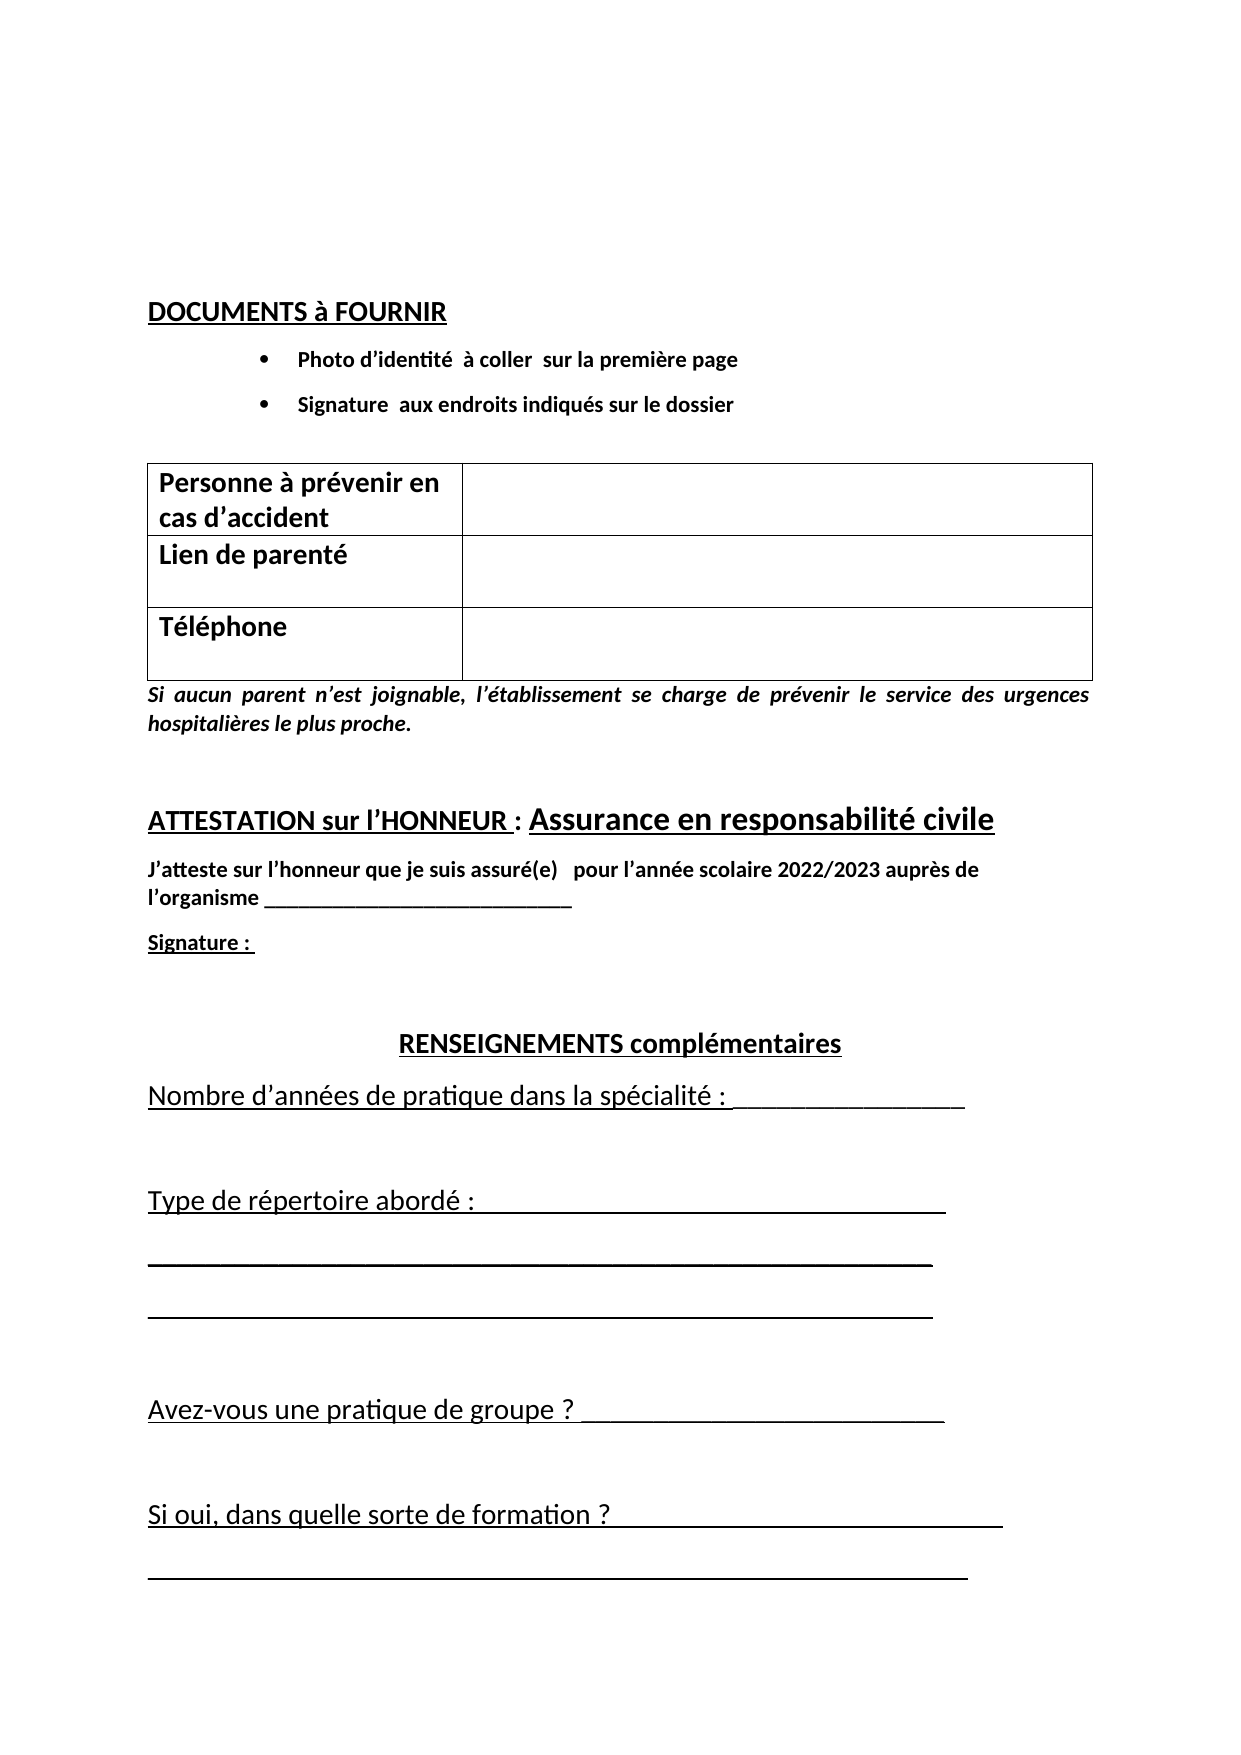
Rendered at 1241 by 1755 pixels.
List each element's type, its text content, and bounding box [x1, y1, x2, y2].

text _____________________________________________________ ___ [148, 1548, 1093, 1584]
text ______________________________________________________ [148, 1287, 1093, 1322]
list Photo d’identité à coller sur la première page [260, 345, 1093, 373]
text Nombre d’années de pratique dans la spécialité : ________________ [148, 1077, 1093, 1113]
table_cell [463, 536, 1092, 607]
text DOCUMENTS à FOURNIR [148, 293, 1093, 329]
text J’atteste sur l’honneur que je suis assuré(e) pour l’année scolaire 2022/2023 auprès de l’organisme ___________________________ [148, 855, 1093, 911]
table_cell [463, 608, 1092, 679]
text Si aucun parent n’est joignable, l’établissement se charge de prévenir le service des urgences hospitalières le plus proche. [148, 681, 1093, 737]
text Si oui, dans quelle sorte de formation ?___________________________ [148, 1496, 1093, 1531]
table_header Personne à prévenir en cas d’accident [148, 464, 462, 535]
table_cell Lien de parenté [148, 536, 462, 607]
table_header [463, 464, 1092, 535]
text Signature : [148, 928, 1093, 956]
text RENSEIGNEMENTS complémentaires [148, 1025, 1093, 1061]
text Type de répertoire abordé : ________________________________ [148, 1182, 1093, 1218]
text Avez-vous une pratique de groupe ? _________________________ [148, 1391, 1093, 1427]
text ______________________________________________________ [148, 1234, 1093, 1270]
list Signature aux endroits indiqués sur le dossier [260, 390, 1093, 418]
text ATTESTATION sur l’HONNEUR : Assurance en responsabilité civile [148, 798, 1093, 839]
table_cell Téléphone [148, 608, 462, 679]
